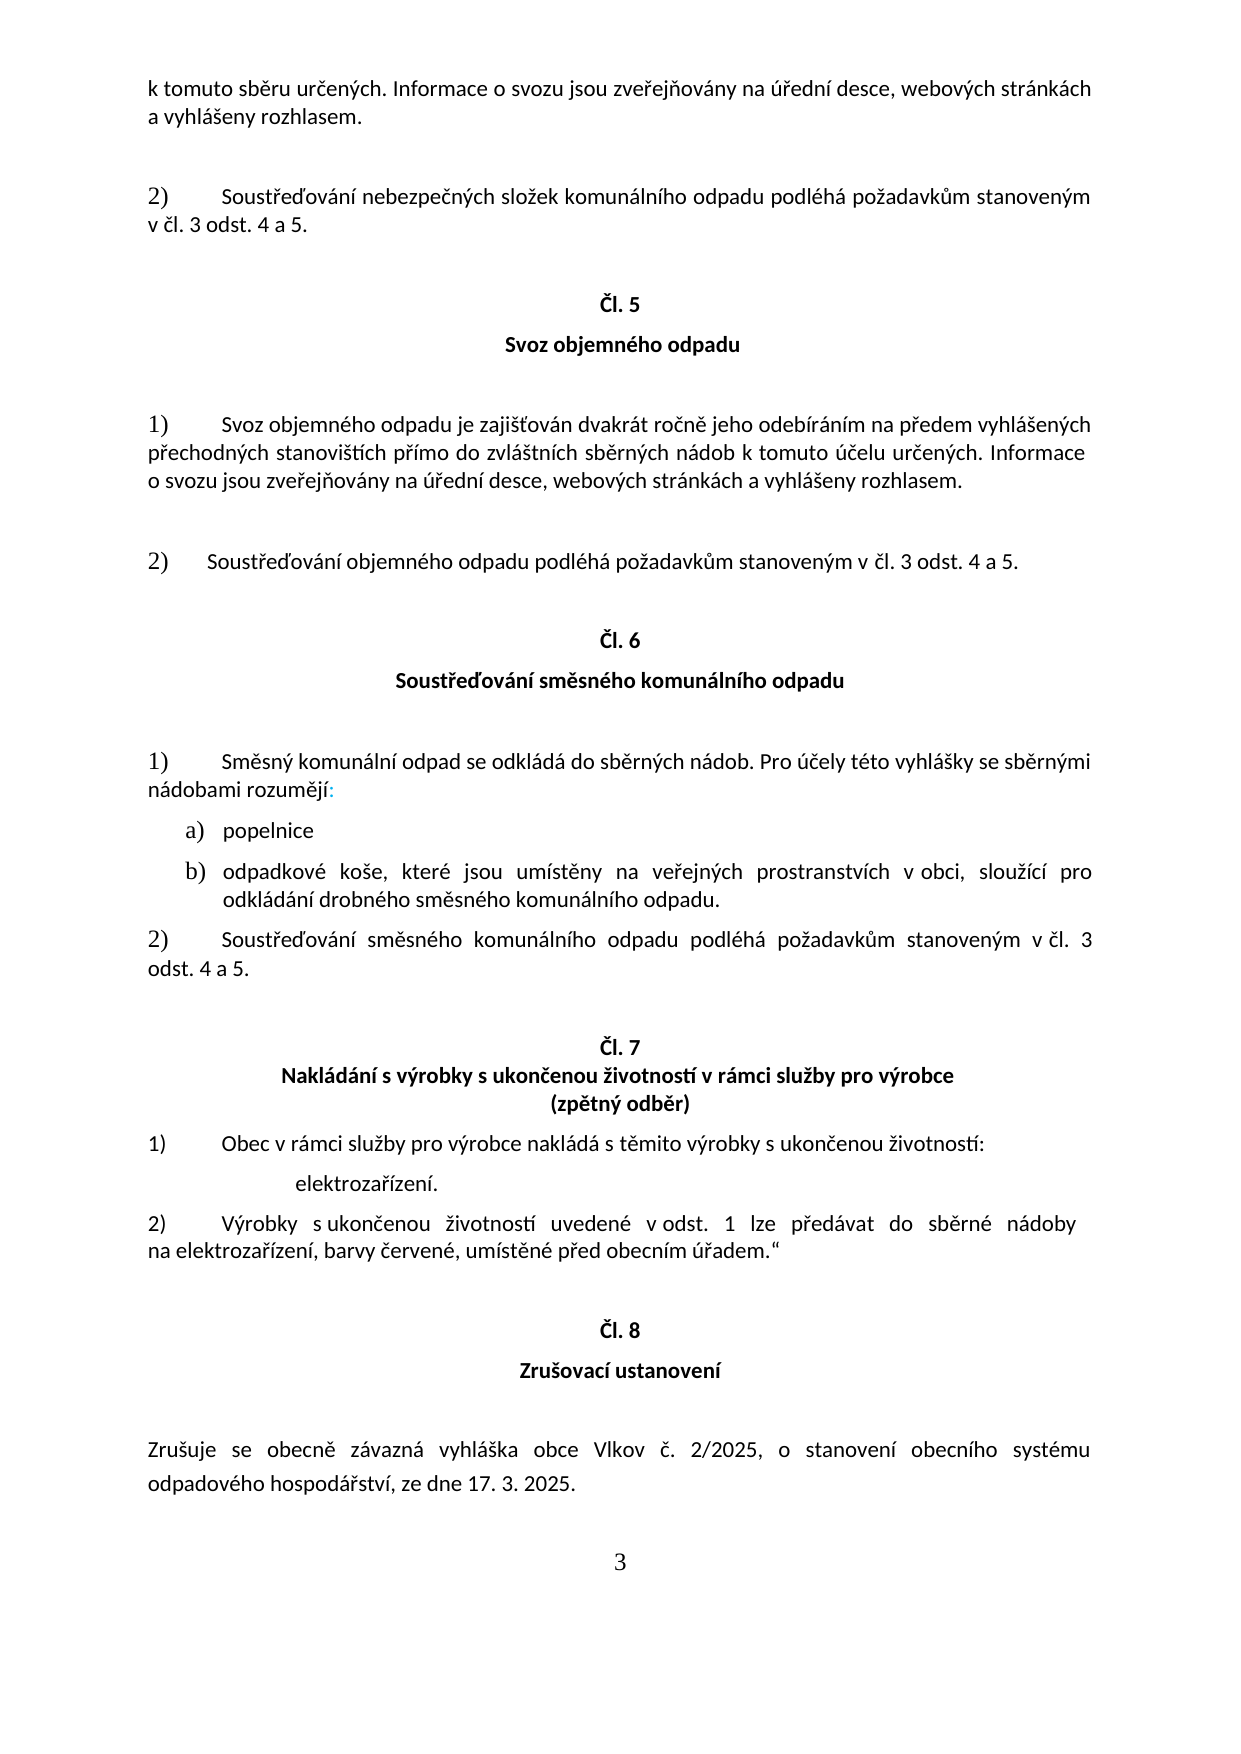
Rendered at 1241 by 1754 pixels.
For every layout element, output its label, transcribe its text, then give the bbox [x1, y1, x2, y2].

list odpadkové koše, které jsou umístěny na veřejných prostranstvích v obci, sloužící pro odkládání drobného směsného komunálního odpadu. [185, 856, 1092, 913]
list Svoz objemného odpadu je zajišťován dvakrát ročně jeho odebíráním na předem vyhlášených přechodných stanovištích přímo do zvláštních sběrných nádob k tomuto účelu určených. Informace o svozu jsou zveřejňovány na úřední desce, webových stránkách a vyhlášeny rozhlasem. [148, 409, 1092, 494]
list Soustřeďování směsného komunálního odpadu podléhá požadavkům stanoveným v čl. 3 odst. 4 a 5. [148, 924, 1092, 982]
list popelnice [185, 815, 1092, 844]
list Soustřeďování nebezpečných složek komunálního odpadu podléhá požadavkům stanoveným v čl. 3 odst. 4 a 5. [148, 181, 1092, 238]
text 1) Obec v rámci služby pro výrobce nakládá s těmito výrobky s ukončenou životností: [148, 1129, 1092, 1157]
text Zrušovací ustanovení [148, 1356, 1092, 1384]
text Soustřeďování směsného komunálního odpadu [148, 666, 1092, 694]
text Čl. 8 [148, 1316, 1092, 1344]
text 2) Výrobky s ukončenou životností uvedené v odst. 1 lze předávat do sběrné nádoby na elektrozařízení, barvy červené, umístěné před obecním úřadem.“ [148, 1209, 1092, 1265]
list k tomuto sběru určených. Informace o svozu jsou zveřejňovány na úřední desce, webových stránkách a vyhlášeny rozhlasem. [148, 74, 1092, 130]
list Směsný komunální odpad se odkládá do sběrných nádob. Pro účely této vyhlášky se sběrnými nádobami rozumějí: [148, 746, 1092, 803]
text Čl. 7 Nakládání s výrobky s ukončenou životností v rámci služby pro výrobce (zpětný odběr) [148, 1033, 1092, 1117]
text Zrušuje se obecně závazná vyhláška obce Vlkov č. 2/2025, o stanovení obecního systému odpadového hospodářství, ze dne 17. 3. 2025. [148, 1436, 1092, 1497]
text elektrozařízení. [148, 1169, 1092, 1197]
text Čl. 5 [148, 290, 1092, 318]
text Čl. 6 [148, 627, 1092, 655]
text Svoz objemného odpadu [148, 330, 1092, 358]
list Soustřeďování objemného odpadu podléhá požadavkům stanoveným v čl. 3 odst. 4 a 5. [148, 546, 1092, 575]
